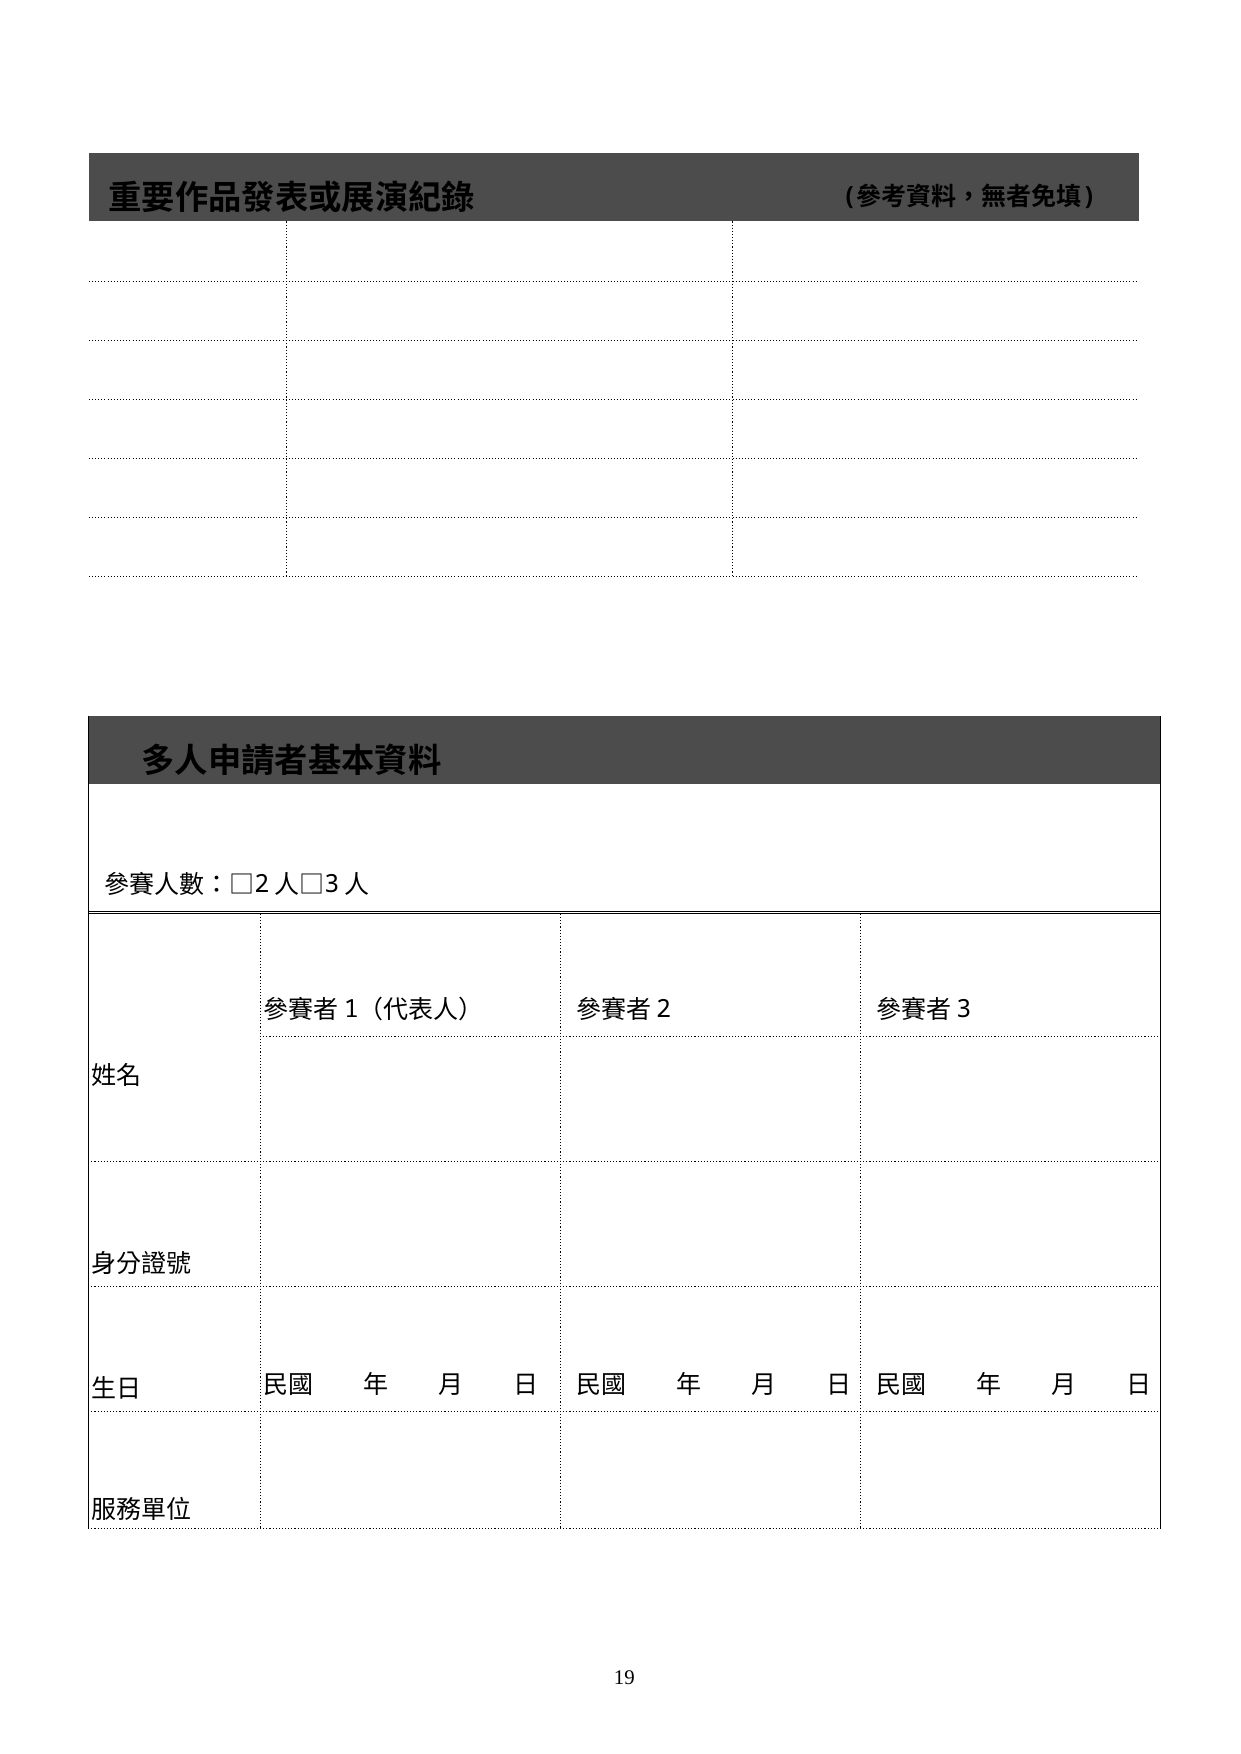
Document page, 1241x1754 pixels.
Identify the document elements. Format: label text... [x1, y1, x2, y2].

table_cell [861, 1411, 1160, 1528]
table_cell [261, 1161, 560, 1286]
table_cell [560, 1161, 861, 1286]
table_cell [287, 281, 732, 339]
table_cell [861, 1036, 1160, 1161]
table_cell 民國 年 月 日 [861, 1286, 1160, 1411]
table_cell [89, 517, 287, 576]
table_cell 參賽者3 [861, 914, 1160, 1036]
table_cell 生日 [89, 1286, 261, 1411]
table_cell [560, 1036, 861, 1161]
table_cell [89, 281, 287, 339]
table_cell [732, 399, 1139, 458]
table_cell [261, 1036, 560, 1161]
table_cell [560, 1411, 861, 1528]
table_cell 年度 [89, 221, 287, 281]
table_cell [732, 517, 1139, 576]
table_cell [287, 458, 732, 517]
table_cell 參賽者2 [560, 914, 861, 1036]
table_cell [732, 281, 1139, 339]
table_cell [89, 399, 287, 458]
table_cell 身分證號 [89, 1161, 261, 1286]
table_header 重要作品發表或展演紀錄 (參考資料，無者免填) [89, 153, 1139, 221]
table_cell 說明 [732, 221, 1139, 281]
table_cell [89, 458, 287, 517]
table_cell [287, 340, 732, 399]
table_cell 參賽人數：□2人□3人 [89, 784, 1160, 911]
table_cell 姓名 [89, 914, 261, 1161]
table_cell [287, 517, 732, 576]
table_cell 服務單位 [89, 1411, 261, 1528]
table_cell 作品名稱 [287, 221, 732, 281]
table_cell [732, 458, 1139, 517]
table_cell 參賽者1（代表人） [261, 914, 560, 1036]
table_header 多人申請者基本資料 [89, 716, 1160, 784]
table_cell [261, 1411, 560, 1528]
table_cell [287, 399, 732, 458]
table_cell 民國 年 月 日 [261, 1286, 560, 1411]
table_cell [89, 340, 287, 399]
table_cell [732, 340, 1139, 399]
table_cell 民國 年 月 日 [560, 1286, 861, 1411]
table_cell [861, 1161, 1160, 1286]
